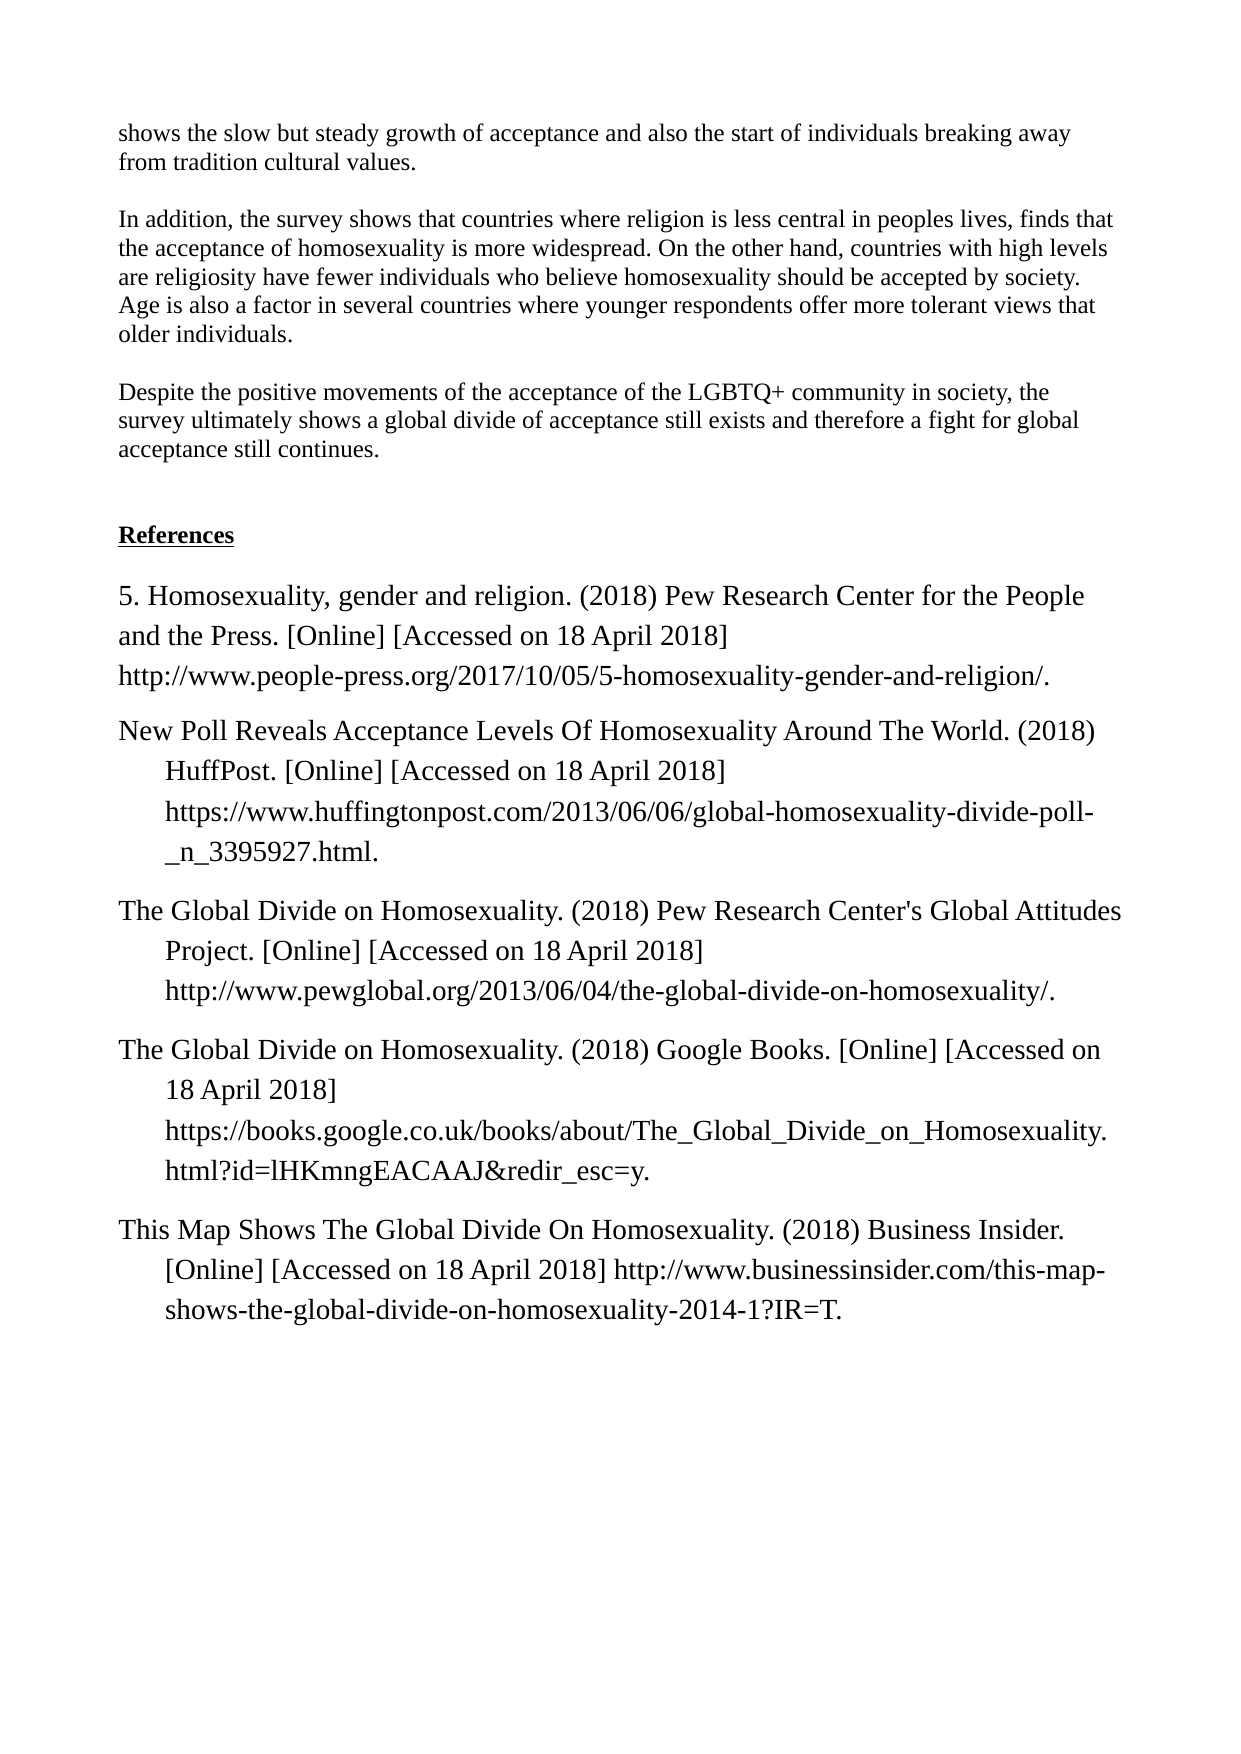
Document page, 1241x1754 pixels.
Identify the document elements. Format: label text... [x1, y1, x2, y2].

text 5. Homosexuality, gender and religion. (2018) Pew Research Center for the People and the Press. [Online] [Accessed on 18 April 2018] http://www.people-press.org/2017/10/05/5-homosexuality-gender-and-religion/. [118, 578, 1122, 692]
text In addition, the survey shows that countries where religion is less central in peoples lives, finds that the acceptance of homosexuality is more widespread. On the other hand, countries with high levels are religiosity have fewer individuals who believe homosexuality should be accepted by society. Age is also a factor in several countries where younger respondents offer more tolerant views that older individuals. [118, 204, 1122, 348]
text Despite the positive movements of the acceptance of the LGBTQ+ community in society, the survey ultimately shows a global divide of acceptance still exists and therefore a fight for global acceptance still continues. References [118, 348, 1122, 578]
text New Poll Reveals Acceptance Levels Of Homosexuality Around The World. (2018) HuffPost. [Online] [Accessed on 18 April 2018] https://www.huffingtonpost.com/2013/06/06/global-homosexuality-divide-poll-_n_3395927.html. [118, 713, 1122, 867]
text This Map Shows The Global Divide On Homosexuality. (2018) Business Insider. [Online] [Accessed on 18 April 2018] http://www.businessinsider.com/this-map-shows-the-global-divide-on-homosexuality-2014-1?IR=T. [118, 1212, 1122, 1326]
text shows the slow but steady growth of acceptance and also the start of individuals breaking away from tradition cultural values. [118, 118, 1122, 204]
text The Global Divide on Homosexuality. (2018) Google Books. [Online] [Accessed on 18 April 2018] https://books.google.co.uk/books/about/The_Global_Divide_on_Homosexuality.html?id=lHKmngEACAAJ&redir_esc=y. [118, 1032, 1122, 1186]
text The Global Divide on Homosexuality. (2018) Pew Research Center's Global Attitudes Project. [Online] [Accessed on 18 April 2018] http://www.pewglobal.org/2013/06/04/the-global-divide-on-homosexuality/. [118, 893, 1122, 1007]
